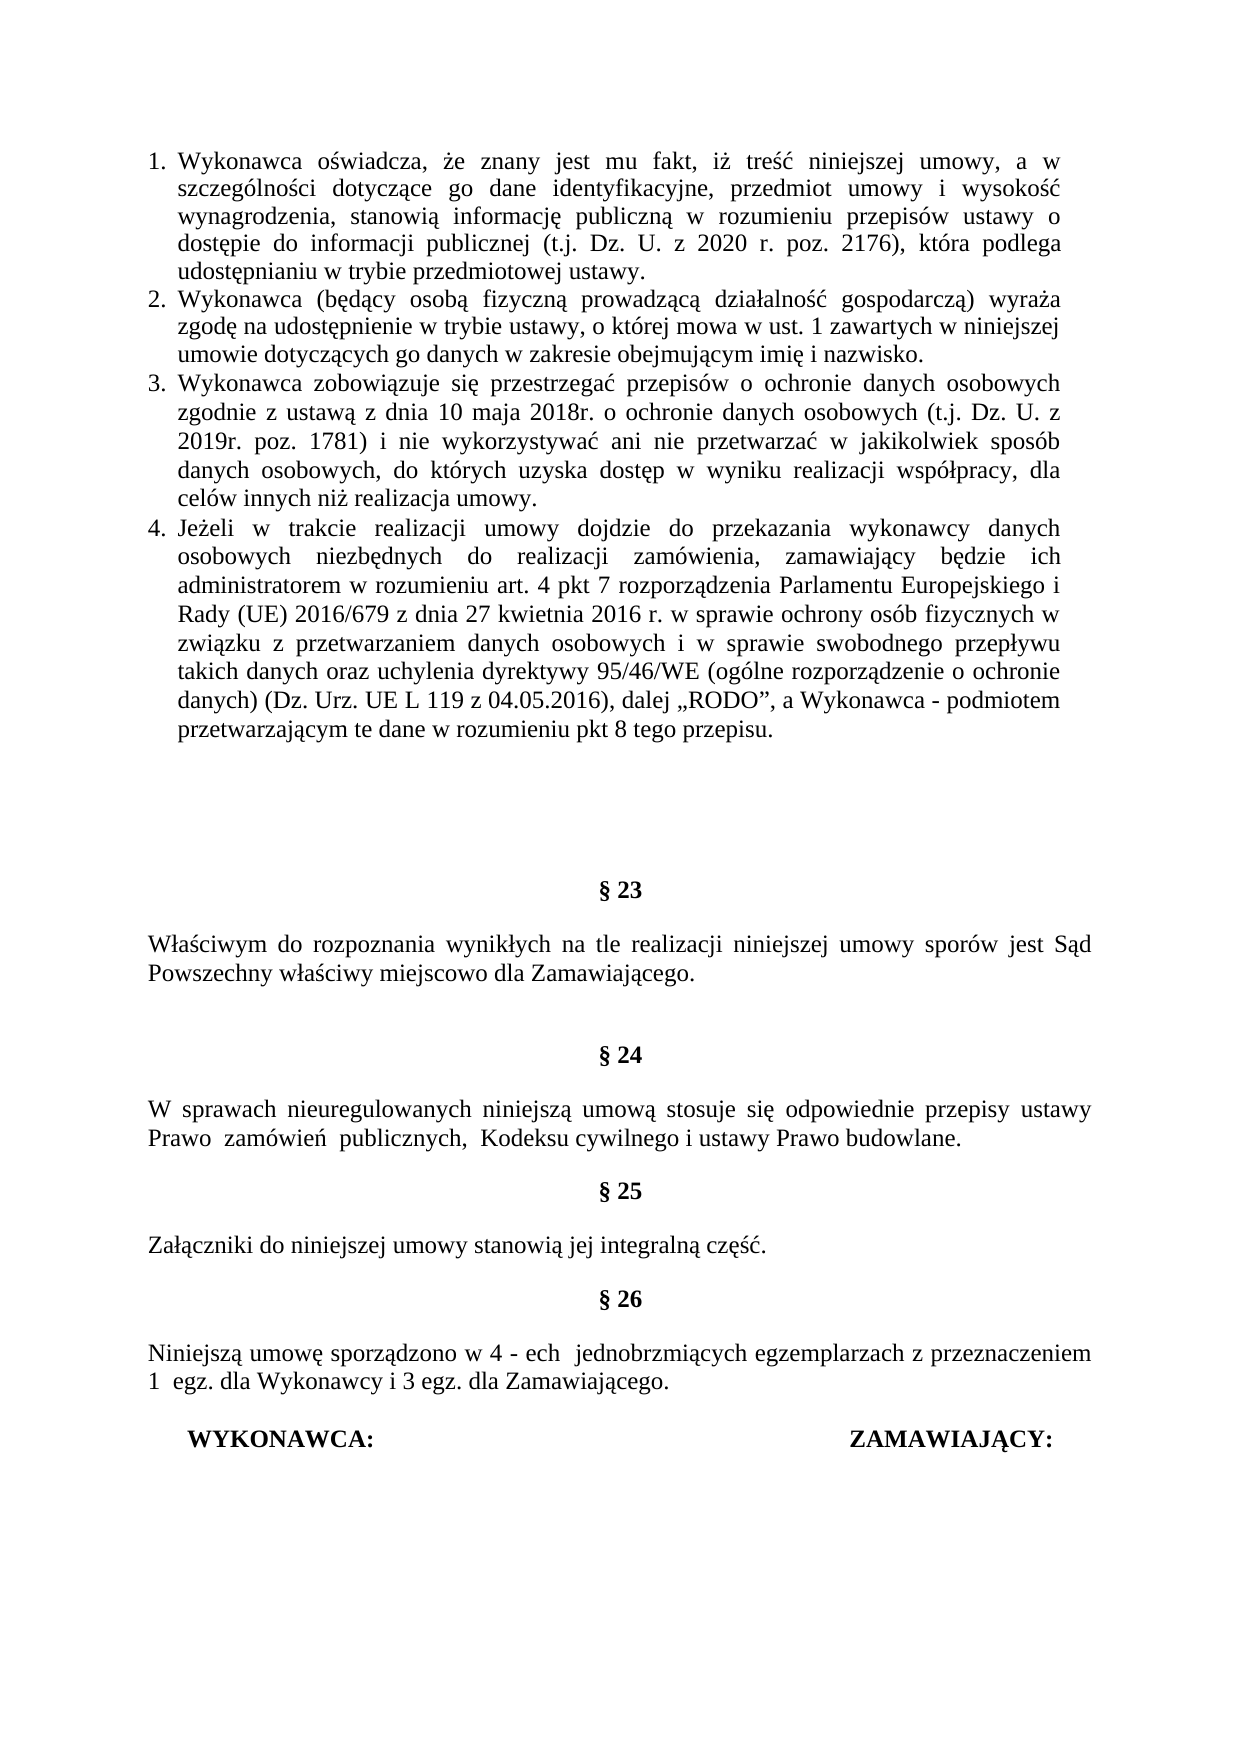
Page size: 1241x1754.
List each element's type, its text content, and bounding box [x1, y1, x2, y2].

text § 23 [148, 875, 1093, 904]
text Załączniki do niniejszej umowy stanowią jej integralną część. [148, 1230, 1093, 1259]
text § 25 [148, 1176, 1093, 1205]
text Niniejszą umowę sporządzono w 4 - ech jednobrzmiących egzemplarzach z przeznaczeniem 1 egz. dla Wykonawcy i 3 egz. dla Zamawiającego. [148, 1338, 1093, 1395]
list Jeżeli w trakcie realizacji umowy dojdzie do przekazania wykonawcy danych osobowych niezbędnych do realizacji zamówienia, zamawiający będzie ich administratorem w rozumieniu art. 4 pkt 7 rozporządzenia Parlamentu Europejskiego i Rady (UE) 2016/679 z dnia 27 kwietnia 2016 r. w sprawie ochrony osób fizycznych w związku z przetwarzaniem danych osobowych i w sprawie swobodnego przepływu takich danych oraz uchylenia dyrektywy 95/46/WE (ogólne rozporządzenie o ochronie danych) (Dz. Urz. UE L 119 z 04.05.2016), dalej „RODO”, a Wykonawca - podmiotem przetwarzającym te dane w rozumieniu pkt 8 tego przepisu. [148, 513, 1061, 743]
text WYKONAWCA: ZAMAWIAJĄCY: [148, 1424, 1093, 1453]
list Wykonawca oświadcza, że znany jest mu fakt, iż treść niniejszej umowy, a w szczególności dotyczące go dane identyfikacyjne, przedmiot umowy i wysokość wynagrodzenia, stanowią informację publiczną w rozumieniu przepisów ustawy o dostępie do informacji publicznej (t.j. Dz. U. z 2020 r. poz. 2176), która podlega udostępnianiu w trybie przedmiotowej ustawy. [148, 148, 1061, 284]
text 3. Wykonawca zobowiązuje się przestrzegać przepisów o ochronie danych osobowych zgodnie z ustawą z dnia 10 maja 2018r. o ochronie danych osobowych (t.j. Dz. U. z 2019r. poz. 1781) i nie wykorzystywać ani nie przetwarzać w jakikolwiek sposób danych osobowych, do których uzyska dostęp w wyniku realizacji współpracy, dla celów innych niż realizacja umowy. [148, 368, 1061, 512]
text W sprawach nieuregulowanych niniejszą umową stosuje się odpowiednie przepisy ustawy Prawo zamówień publicznych, Kodeksu cywilnego i ustawy Prawo budowlane. [148, 1094, 1093, 1151]
text § 26 [148, 1284, 1093, 1313]
list Wykonawca (będący osobą fizyczną prowadzącą działalność gospodarczą) wyraża zgodę na udostępnienie w trybie ustawy, o której mowa w ust. 1 zawartych w niniejszej umowie dotyczących go danych w zakresie obejmującym imię i nazwisko. [148, 286, 1061, 368]
text § 24 [148, 1040, 1093, 1069]
text Właściwym do rozpoznania wynikłych na tle realizacji niniejszej umowy sporów jest Sąd Powszechny właściwy miejscowo dla Zamawiającego. [148, 929, 1093, 986]
